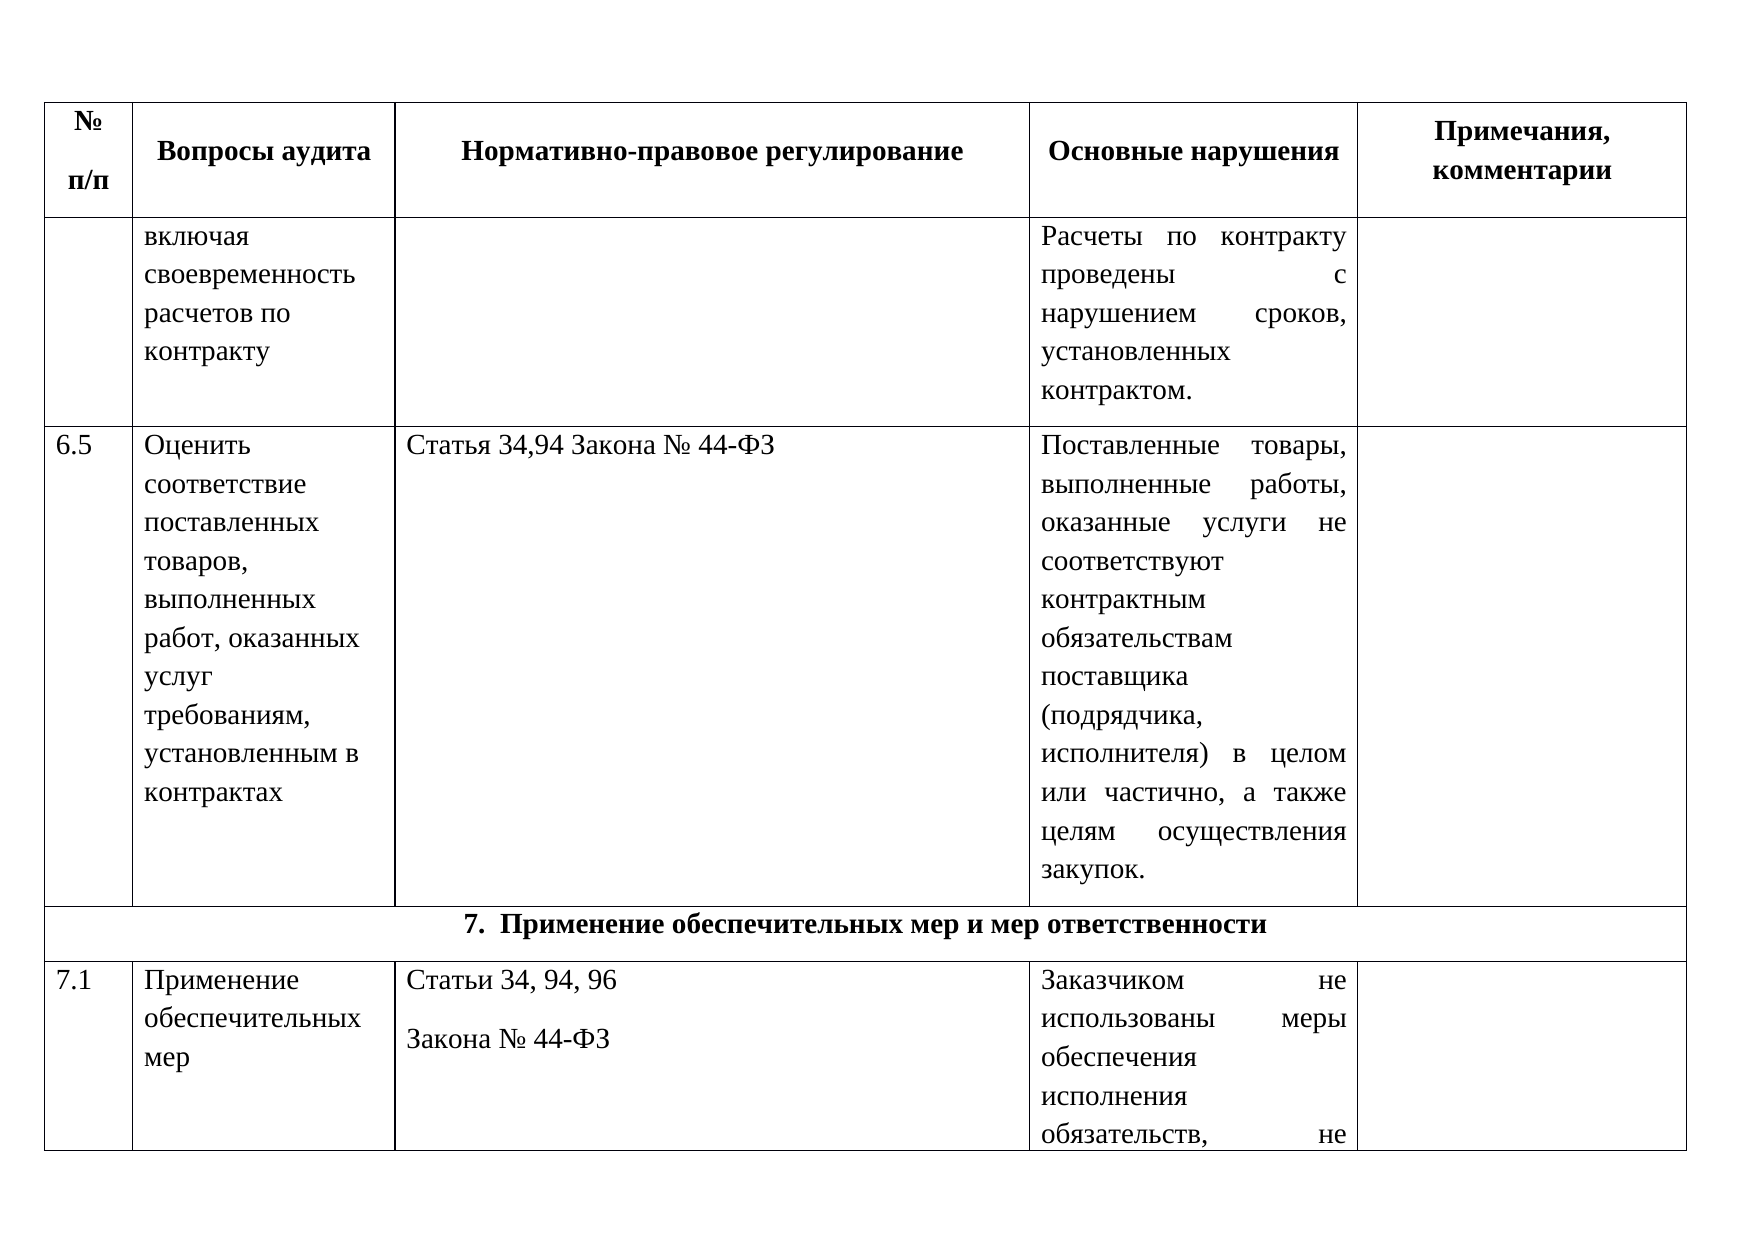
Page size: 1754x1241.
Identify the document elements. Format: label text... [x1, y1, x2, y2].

table_header Нормативно-правовое регулирование [396, 103, 1029, 217]
table_cell Статьи 34, 94, 96 Закона № 44-ФЗ [396, 962, 1029, 1150]
table_header Примечания, комментарии [1358, 103, 1686, 217]
table_cell [396, 218, 1029, 426]
table_cell [1358, 962, 1686, 1150]
table_cell включая своевременность расчетов по контракту [133, 218, 394, 426]
table_cell Расчеты по контракту проведены с нарушением сроков, установленных контрактом. [1030, 218, 1357, 426]
table_cell Применение обеспечительных мер [133, 962, 394, 1150]
table_header № п/п [45, 103, 132, 217]
table_header Основные нарушения [1030, 103, 1357, 217]
table_cell Поставленные товары, выполненные работы, оказанные услуги не соответствуют контрактным обязательствам поставщика (подрядчика, исполнителя) в целом или частично, а также целям осуществления закупок. [1030, 427, 1357, 906]
table_cell [45, 218, 132, 426]
table_header Вопросы аудита [133, 103, 394, 217]
table_cell Статья 34,94 Закона № 44-ФЗ [396, 427, 1029, 906]
table_cell Оценить соответствие поставленных товаров, выполненных работ, оказанных услуг требованиям, установленным в контрактах [133, 427, 394, 906]
table_cell [1358, 218, 1686, 426]
table_cell Заказчиком не использованы меры обеспечения исполнения обязательств, не [1030, 962, 1357, 1150]
table_cell 6.5 [45, 427, 132, 906]
table_cell 7.1 [45, 962, 132, 1150]
table_cell [1358, 427, 1686, 906]
table_cell 7. Применение обеспечительных мер и мер ответственности [45, 907, 1686, 961]
